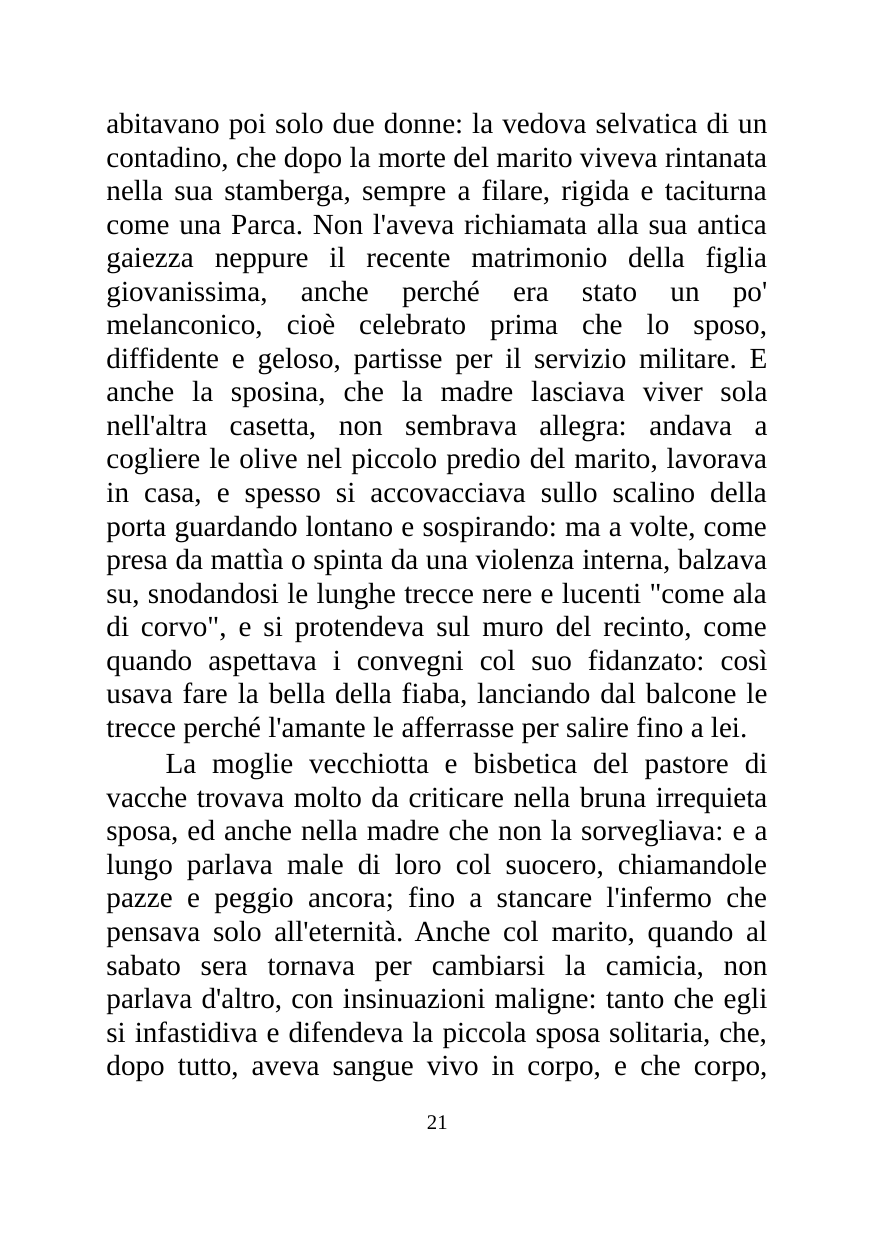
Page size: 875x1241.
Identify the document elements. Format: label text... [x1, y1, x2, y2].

text La moglie vecchiotta e bisbetica del pastore di vacche trovava molto da criticare nella bruna irrequieta sposa, ed anche nella madre che non la sorvegliava: e a lungo parlava male di loro col suocero, chiamandole pazze e peggio ancora; fino a stancare l'infermo che pensava solo all'eternità. Anche col marito, quando al sabato sera tornava per cambiarsi la camicia, non parlava d'altro, con insinuazioni maligne: tanto che egli si infastidiva e difendeva la piccola sposa solitaria, che, dopo tutto, aveva sangue vivo in corpo, e che corpo, [106, 746, 768, 1082]
text abitavano poi solo due donne: la vedova selvatica di un contadino, che dopo la morte del marito viveva rintanata nella sua stamberga, sempre a filare, rigida e taciturna come una Parca. Non l'aveva richiamata alla sua antica gaiezza neppure il recente matrimonio della figlia giovanissima, anche perché era stato un po' melanconico, cioè celebrato prima che lo sposo, diffidente e geloso, partisse per il servizio militare. E anche la sposina, che la madre lasciava viver sola nell'altra casetta, non sembrava allegra: andava a cogliere le olive nel piccolo predio del marito, lavorava in casa, e spesso si accovacciava sullo scalino della porta guardando lontano e sospirando: ma a volte, come presa da mattìa o spinta da una violenza interna, balzava su, snodandosi le lunghe trecce nere e lucenti "come ala di corvo", e si protendeva sul muro del recinto, come quando aspettava i convegni col suo fidanzato: così usava fare la bella della fiaba, lanciando dal balcone le trecce perché l'amante le afferrasse per salire fino a lei. [106, 106, 768, 743]
